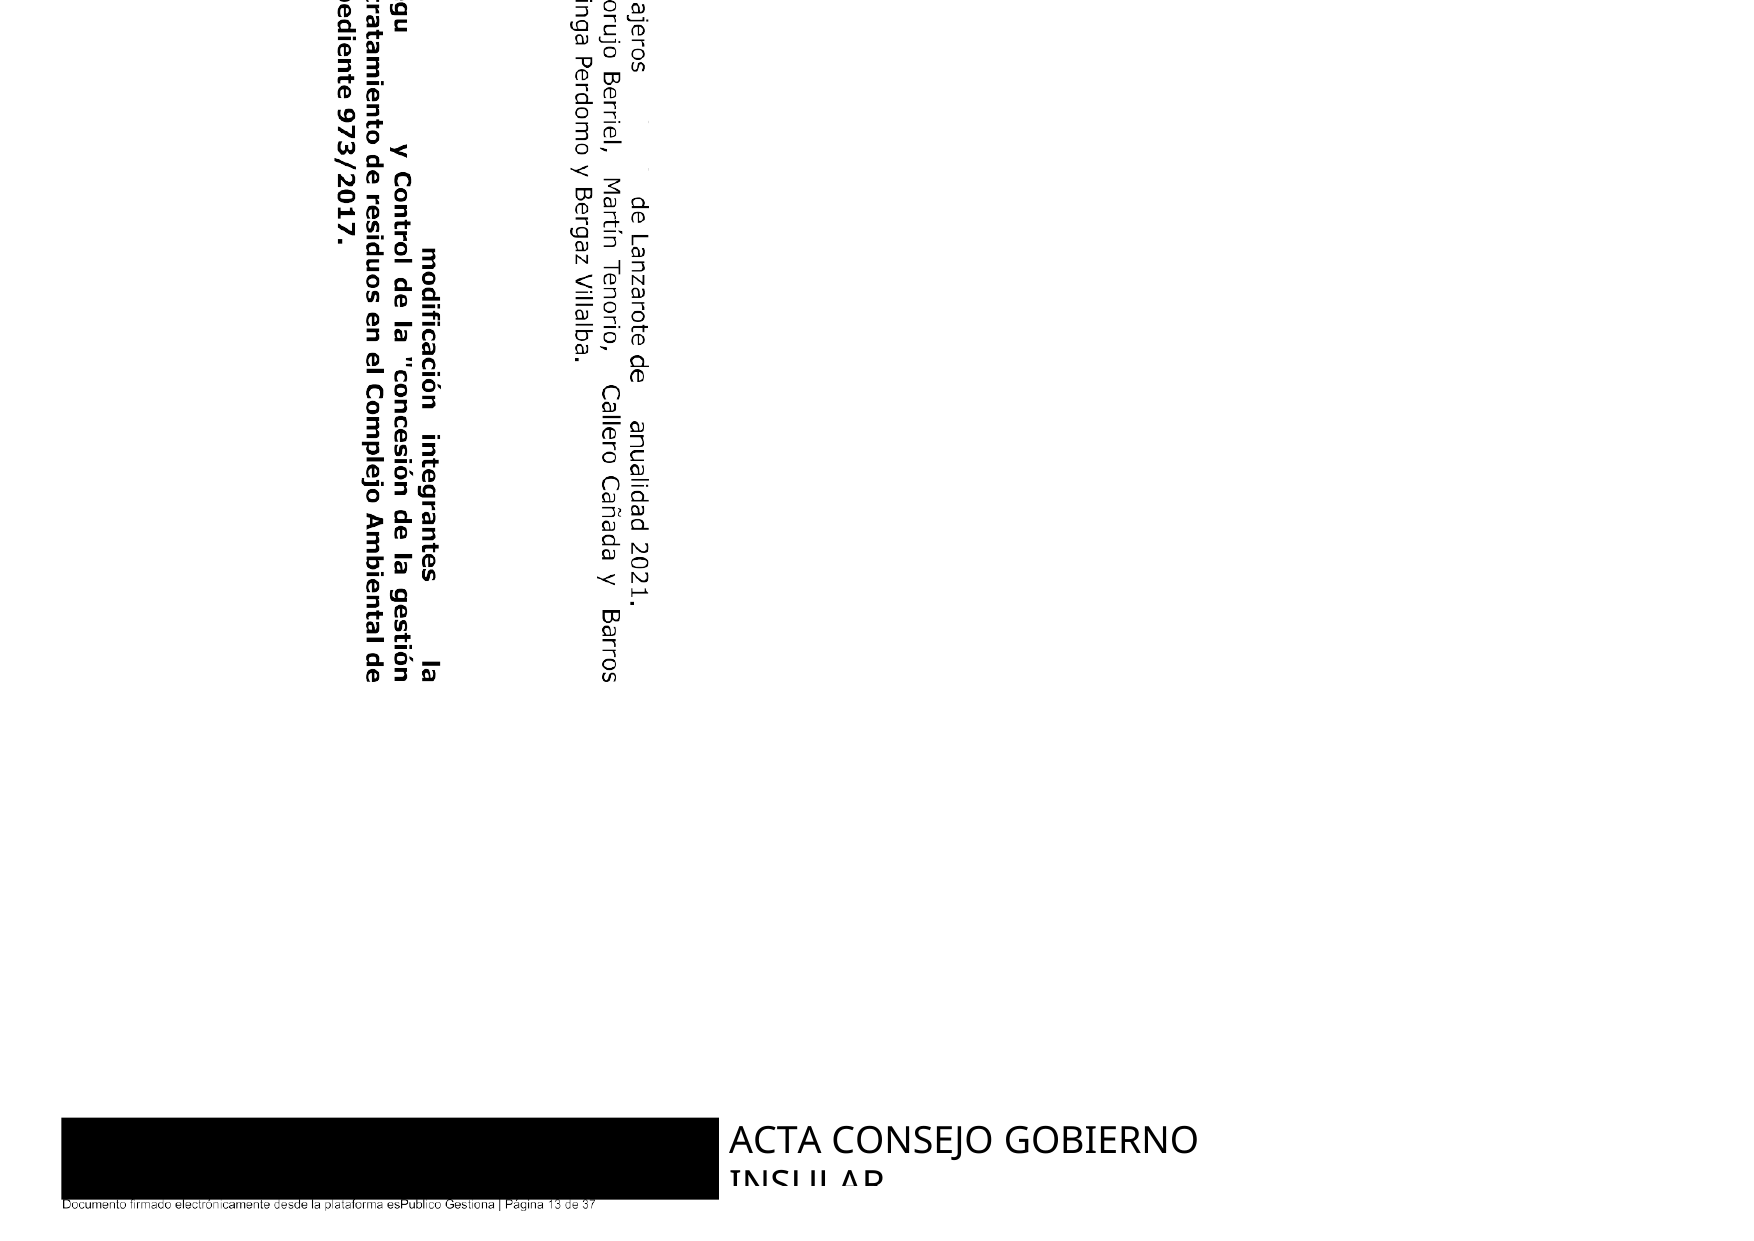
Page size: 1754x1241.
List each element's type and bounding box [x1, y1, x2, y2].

picture [630, 435, 644, 447]
picture [630, 355, 649, 367]
picture [570, 0, 649, 354]
picture [630, 450, 644, 461]
picture [630, 421, 644, 432]
picture [602, 427, 616, 439]
picture [63, 1200, 595, 1211]
picture [630, 369, 644, 382]
picture [630, 464, 644, 475]
picture [597, 476, 649, 597]
picture [602, 639, 616, 682]
picture [602, 442, 616, 463]
picture [602, 385, 620, 412]
picture [333, 0, 441, 682]
picture [602, 610, 620, 636]
